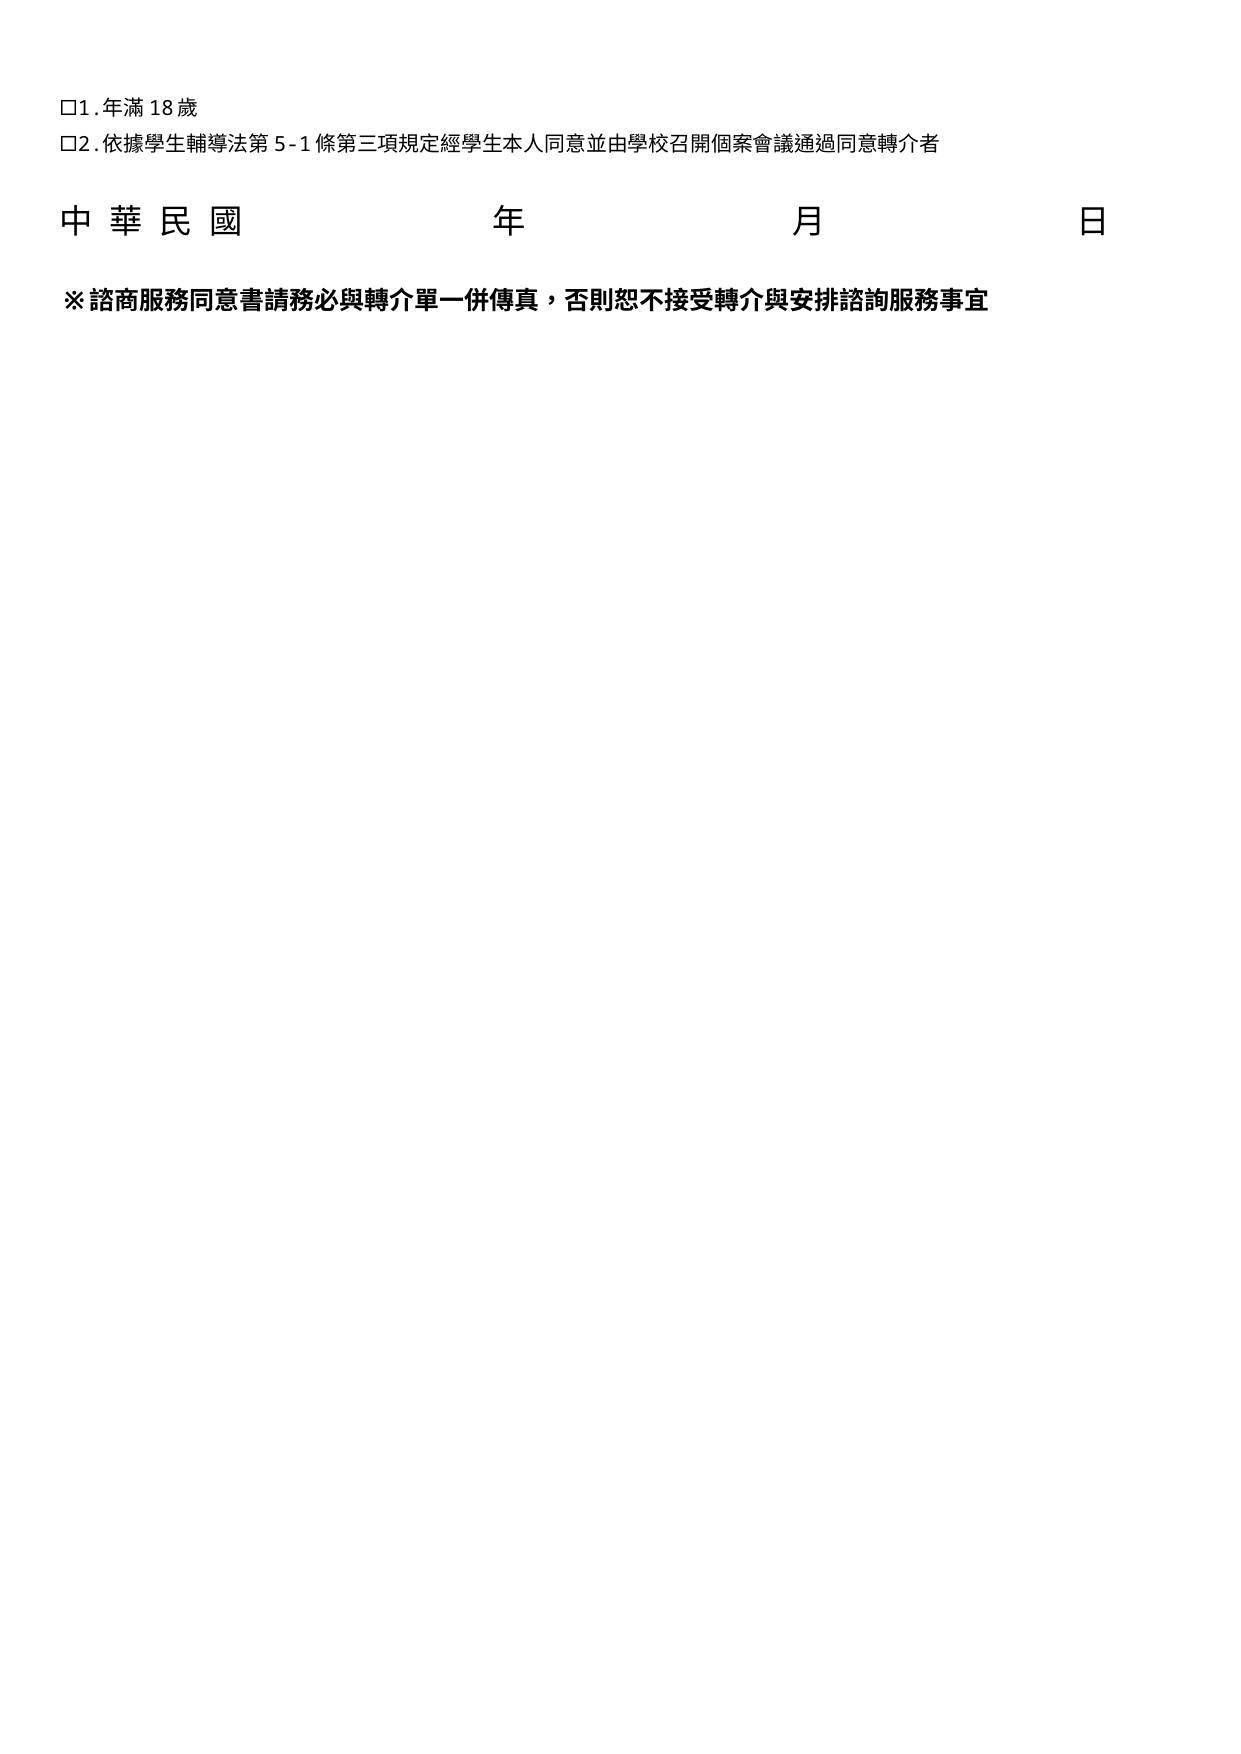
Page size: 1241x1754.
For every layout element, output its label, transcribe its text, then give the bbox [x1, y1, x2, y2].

text 中 華 民 國 年 月 日 [59, 195, 1181, 243]
text 2.依據學生輔導法第5-1條第三項規定經學生本人同意並由學校召開個案會議通過同意轉介者 [59, 127, 1181, 157]
text ※諮商服務同意書請務必與轉介單一併傳真，否則恕不接受轉介與安排諮詢服務事宜 [59, 281, 1181, 317]
text 1.年滿18歲 [59, 64, 1181, 127]
